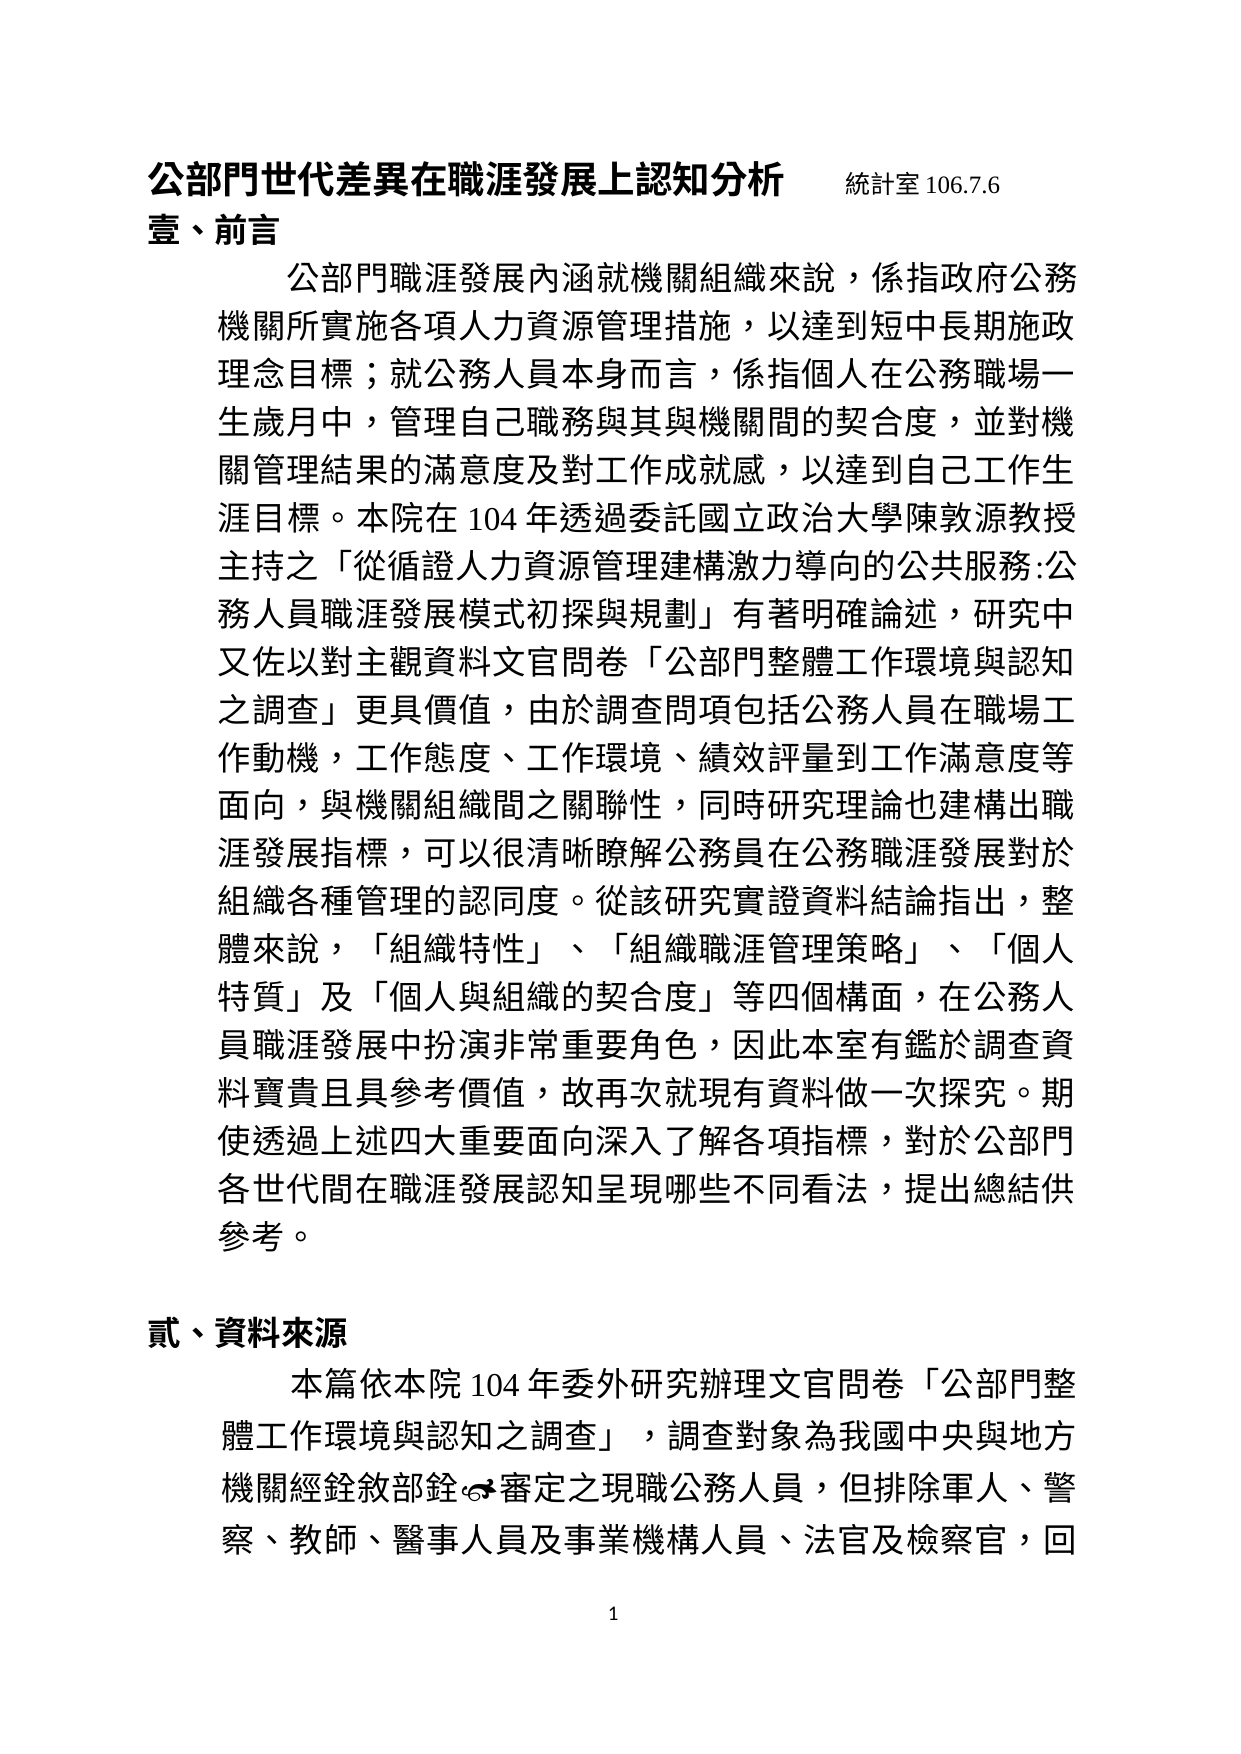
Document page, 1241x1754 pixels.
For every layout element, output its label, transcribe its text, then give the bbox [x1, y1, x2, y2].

text 貳、資料來源 [148, 1307, 1078, 1354]
text 壹、前言 [148, 204, 1078, 252]
text 公部門職涯發展內涵就機關組織來說，係指政府公務機關所實施各項人力資源管理措施，以達到短中長期施政理念目標；就公務人員本身而言，係指個人在公務職場一生歲月中，管理自己職務與其與機關間的契合度，並對機關管理結果的滿意度及對工作成就感，以達到自己工作生涯目標。本院在104年透過委託國立政治大學陳敦源教授主持之「從循證人力資源管理建構激力導向的公共服務:公務人員職涯發展模式初探與規劃」有著明確論述，研究中又佐以對主觀資料文官問卷「公部門整體工作環境與認知之調查」更具價值，由於調查問項包括公務人員在職場工作動機，工作態度、工作環境、績效評量到工作滿意度等面向，與機關組織間之關聯性，同時研究理論也建構出職涯發展指標，可以很清晰瞭解公務員在公務職涯發展對於組織各種管理的認同度。從該研究實證資料結論指出，整體來說，「組織特性」、「組織職涯管理策略」、「個人特質」及「個人與組織的契合度」等四個構面，在公務人員職涯發展中扮演非常重要角色，因此本室有鑑於調查資料寶貴且具參考價值，故再次就現有資料做一次探究。期使透過上述四大重要面向深入了解各項指標，對於公部門各世代間在職涯發展認知呈現哪些不同看法，提出總結供參考。 [218, 252, 1078, 1259]
text 公部門世代差異在職涯發展上認知分析 統計室106.7.6 [148, 150, 1078, 204]
text 本篇依本院104年委外研究辦理文官問卷「公部門整體工作環境與認知之調查」，調查對象為我國中央與地方機關經銓敘部銓審定之現職公務人員，但排除軍人、警察、教師、醫事人員及事業機構人員、法官及檢察官，回 [221, 1354, 1078, 1563]
